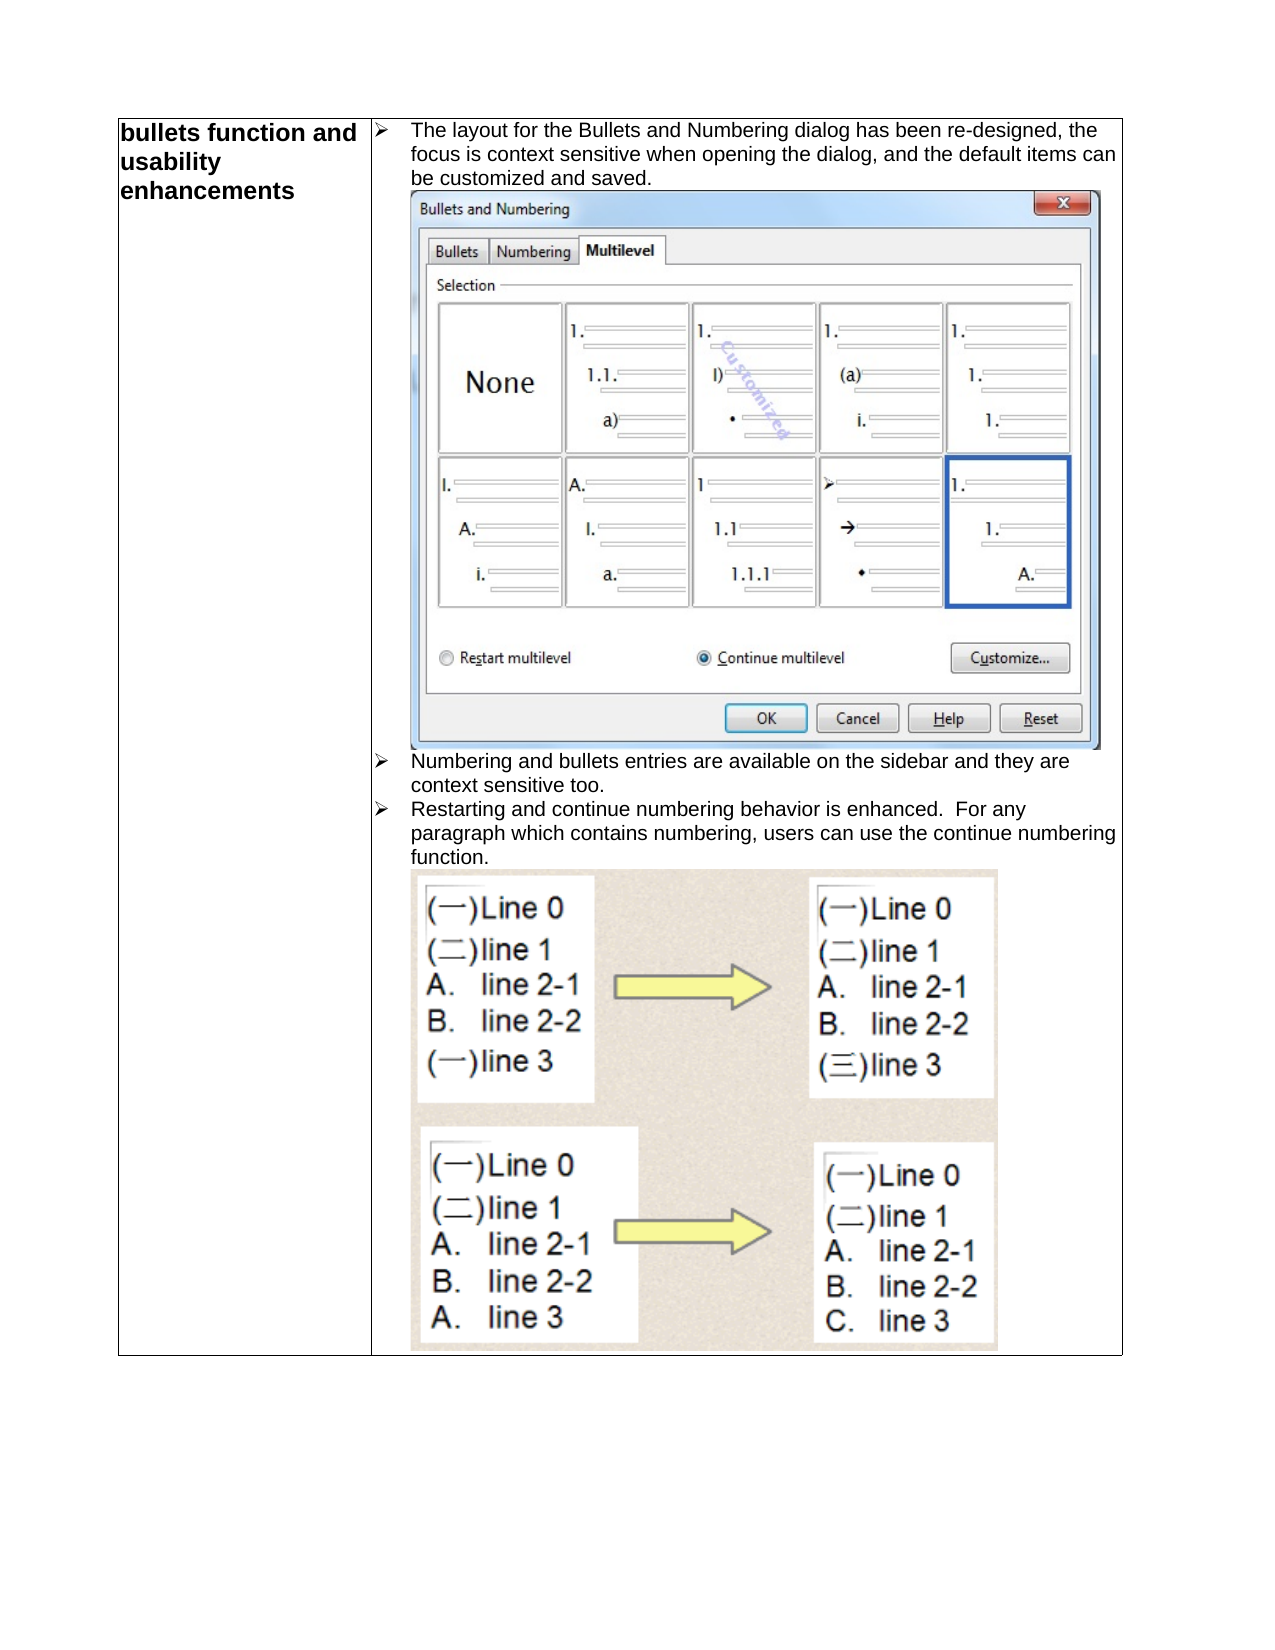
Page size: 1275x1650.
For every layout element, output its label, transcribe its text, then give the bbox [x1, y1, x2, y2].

table_cell The Bullets and Numbering window layout has changed to be more logically organized with a better visual design enabling you to set list styles more easily. The layout for the Bullets and Numbering dialog has been re-designed, the focus is context sensitive when opening the dialog, and the default items can be customized and saved. Numbering and bullets entries are available on the sidebar and they are context sensitive too. Restarting and continue numbering behavior is enhanced. For any paragraph which contains numbering, users can use the continue numbering function. To improve the interoperability of the chapter numbering, users can add list level attribute to style:style according to ODF1.2. For detailed information, visit this Wiki page. The inherited paragraph styles of Headline style can be associated with outline numbering style. The numbering and bullets can be moved to a new page or column when creating a new page break or column break. [372, 119, 1122, 1355]
table_cell bullets function and usability enhancements [119, 119, 371, 1355]
